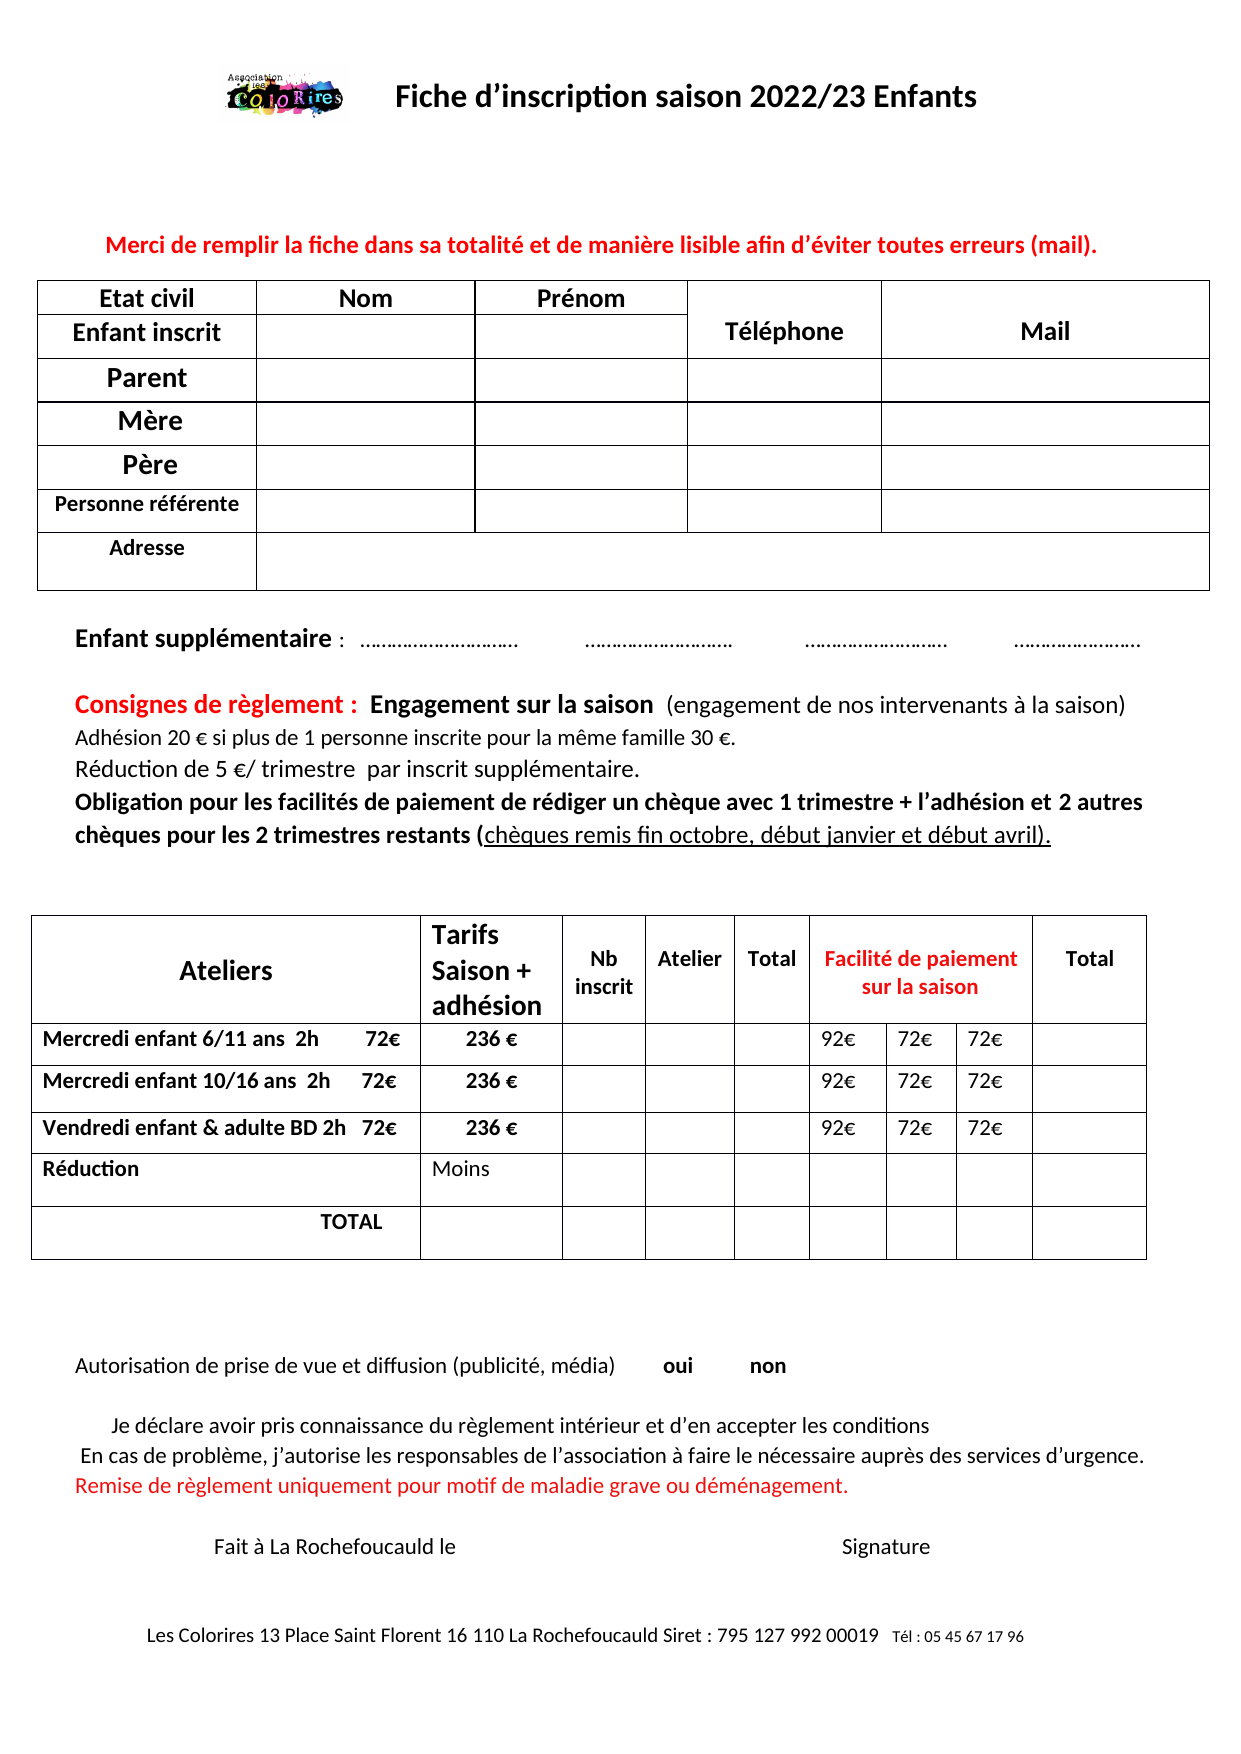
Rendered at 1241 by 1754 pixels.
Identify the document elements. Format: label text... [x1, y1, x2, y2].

table_cell 72€ [957, 1066, 1032, 1112]
table_cell 236 € [421, 1066, 562, 1112]
table_header Tarifs Saison + adhésion [421, 916, 562, 1023]
table_header Total [1033, 916, 1146, 1023]
table_cell [735, 1207, 809, 1259]
text Fait à La Rochefoucauld le Signature [75, 1532, 1165, 1560]
table_cell [646, 1024, 734, 1065]
table_cell Père [38, 446, 256, 488]
table_cell [1033, 1024, 1146, 1065]
text Adhésion 20 € si plus de 1 personne inscrite pour la même famille 30 €. [75, 723, 1165, 751]
table_cell [882, 490, 1209, 532]
table_cell [1033, 1113, 1146, 1153]
text En cas de problème, j’autorise les responsables de l’association à faire le nécessaire auprès des services d’urgence. [75, 1441, 1165, 1469]
text Réduction de 5 €/ trimestre par inscrit supplémentaire. Obligation pour les facilités de paiement de rédiger un chèque avec 1 trimestre + l’adhésion et 2 autres chèques pour les 2 trimestres restants (chèques remis fin octobre, début janvier et début avril). [75, 753, 1165, 850]
table_header Nom [257, 281, 474, 314]
table_cell [476, 403, 687, 445]
table_header Total [735, 916, 809, 1023]
table_cell [476, 359, 687, 401]
table_cell [688, 490, 881, 532]
table_cell [735, 1154, 809, 1206]
table_cell [563, 1207, 645, 1259]
picture [217, 65, 350, 123]
table_cell [735, 1024, 809, 1065]
table_cell [257, 403, 474, 445]
table_cell [887, 1154, 956, 1206]
table_header Nb inscrit [563, 916, 645, 1023]
table_cell [882, 403, 1209, 445]
table_cell [257, 446, 474, 488]
table_cell [1033, 1154, 1146, 1206]
table_cell [810, 1207, 886, 1259]
table_cell Vendredi enfant & adulte BD 2h 72€ [32, 1113, 420, 1153]
table_cell [646, 1207, 734, 1259]
table_cell [688, 359, 881, 401]
table_cell 72€ [887, 1066, 956, 1112]
table_cell Mercredi enfant 6/11 ans 2h 72€ [32, 1024, 420, 1065]
table_cell [646, 1066, 734, 1112]
table_cell [735, 1113, 809, 1153]
text Consignes de règlement : Engagement sur la saison (engagement de nos intervenants à la saison) [75, 687, 1165, 721]
table_header Atelier [646, 916, 734, 1023]
table_cell [688, 403, 881, 445]
text [75, 75, 217, 116]
table_cell [476, 490, 687, 532]
table_header Ateliers [32, 916, 420, 1023]
table_cell [1033, 1207, 1146, 1259]
table_cell [810, 1154, 886, 1206]
table_cell Réduction [32, 1154, 420, 1206]
text Autorisation de prise de vue et diffusion (publicité, média) oui non [75, 1351, 1165, 1379]
table_cell [887, 1207, 956, 1259]
text Remise de règlement uniquement pour motif de maladie grave ou déménagement. [75, 1472, 1165, 1499]
table_cell 236 € [421, 1113, 562, 1153]
table_cell [957, 1154, 1032, 1206]
table_cell 72€ [887, 1024, 956, 1065]
table_cell Moins [421, 1154, 562, 1206]
table_cell Mercredi enfant 10/16 ans 2h 72€ [32, 1066, 420, 1112]
table_cell [882, 359, 1209, 401]
text Merci de remplir la fiche dans sa totalité et de manière lisible afin d’éviter toutes erreurs (mail). [75, 229, 1165, 260]
table_header Téléphone [688, 281, 881, 358]
table_cell [563, 1154, 645, 1206]
table_cell 92€ [810, 1113, 886, 1153]
table_cell [563, 1113, 645, 1153]
table_cell [257, 490, 474, 532]
text Je déclare avoir pris connaissance du règlement intérieur et d’en accepter les conditions [75, 1411, 1165, 1439]
text Les Colorires 13 Place Saint Florent 16 110 La Rochefoucauld Siret : 795 127 992 00019 Tél : 05 45 67 17 96 [75, 1623, 1165, 1648]
table_cell TOTAL [32, 1207, 420, 1259]
table_cell [957, 1207, 1032, 1259]
table_cell 72€ [957, 1113, 1032, 1153]
table_cell Enfant inscrit [38, 315, 256, 358]
table_cell 92€ [810, 1024, 886, 1065]
table_cell [257, 533, 1209, 590]
table_cell [1033, 1066, 1146, 1112]
table_cell [563, 1024, 645, 1065]
table_header Etat civil [38, 281, 256, 314]
table_cell 236 € [421, 1024, 562, 1065]
table_header Facilité de paiement sur la saison [810, 916, 1032, 1023]
table_header Mail [882, 281, 1209, 358]
table_cell [646, 1113, 734, 1153]
table_cell Mère [38, 403, 256, 445]
text Enfant supplémentaire : ………………………… ………………………. ……………………… …………………… [75, 622, 1165, 655]
table_cell [882, 446, 1209, 488]
text Fiche d’inscription saison 2022/23 Enfants [350, 75, 1165, 116]
table_header Prénom [476, 281, 687, 314]
table_cell 92€ [810, 1066, 886, 1112]
table_cell Adresse [38, 533, 256, 590]
table_cell Parent [38, 359, 256, 401]
table_cell [421, 1207, 562, 1259]
table_cell 72€ [887, 1113, 956, 1153]
table_cell 72€ [957, 1024, 1032, 1065]
table_cell [563, 1066, 645, 1112]
table_cell [735, 1066, 809, 1112]
table_cell [476, 315, 687, 358]
table_cell [688, 446, 881, 488]
table_cell [257, 359, 474, 401]
table_cell [646, 1154, 734, 1206]
table_cell [476, 446, 687, 488]
table_cell [257, 315, 474, 358]
table_cell Personne référente [38, 490, 256, 532]
